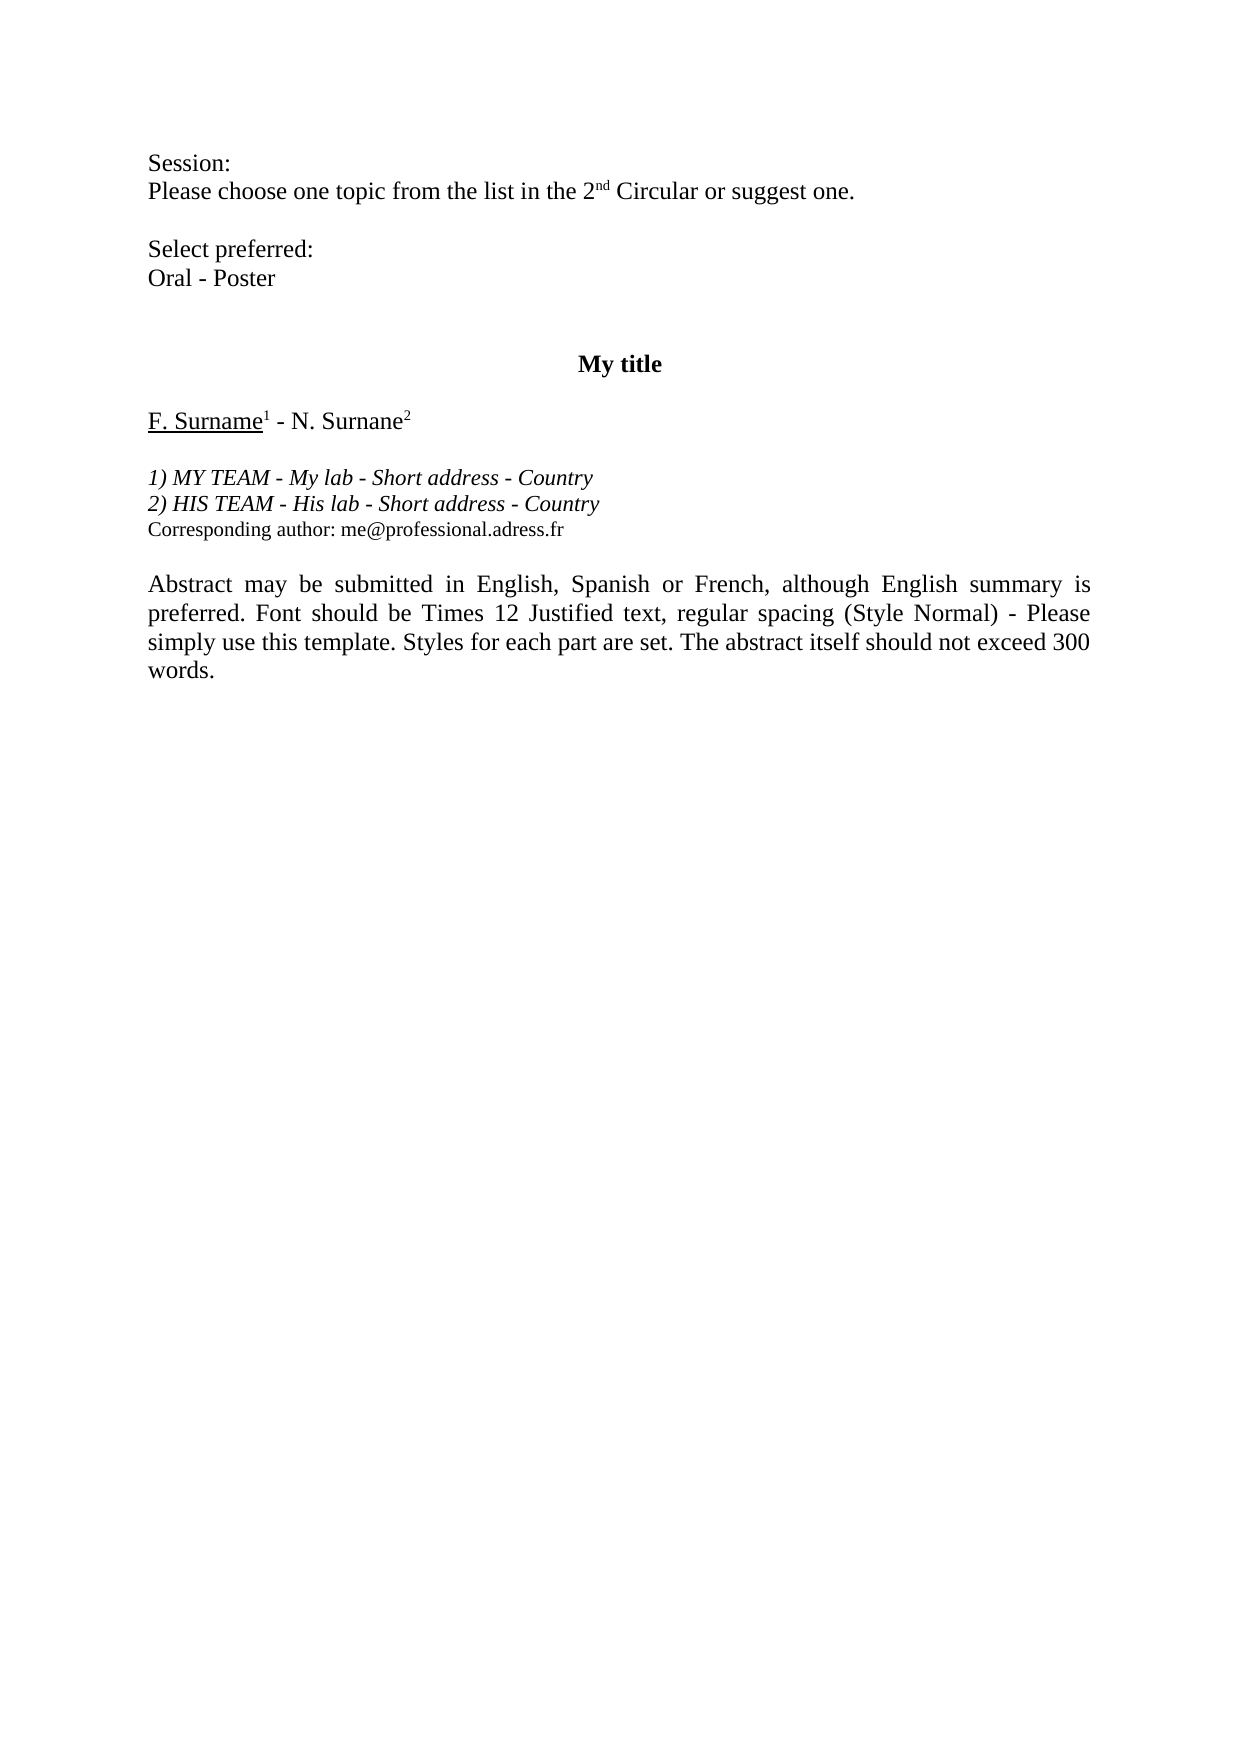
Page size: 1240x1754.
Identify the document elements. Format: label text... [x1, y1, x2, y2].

text Session: [148, 148, 1092, 176]
text Corresponding author: me@professional.adress.fr [148, 517, 1092, 541]
text Please choose one topic from the list in the 2nd Circular or suggest one. [148, 176, 1092, 205]
text F. Surname1 - N. Surnane2 [148, 406, 1092, 435]
text Select preferred: [148, 234, 1092, 263]
text 1) MY TEAM - My lab - Short address - Country [148, 464, 1092, 490]
text 2) HIS TEAM - His lab - Short address - Country [148, 490, 1092, 517]
text Oral - Poster [148, 263, 1092, 291]
title My title [148, 349, 1092, 378]
text Abstract may be submitted in English, Spanish or French, although English summary is preferred. Font should be Times 12 Justified text, regular spacing (Style Normal) - Please simply use this template. Styles for each part are set. The abstract itself should not exceed 300 words. [148, 569, 1092, 684]
